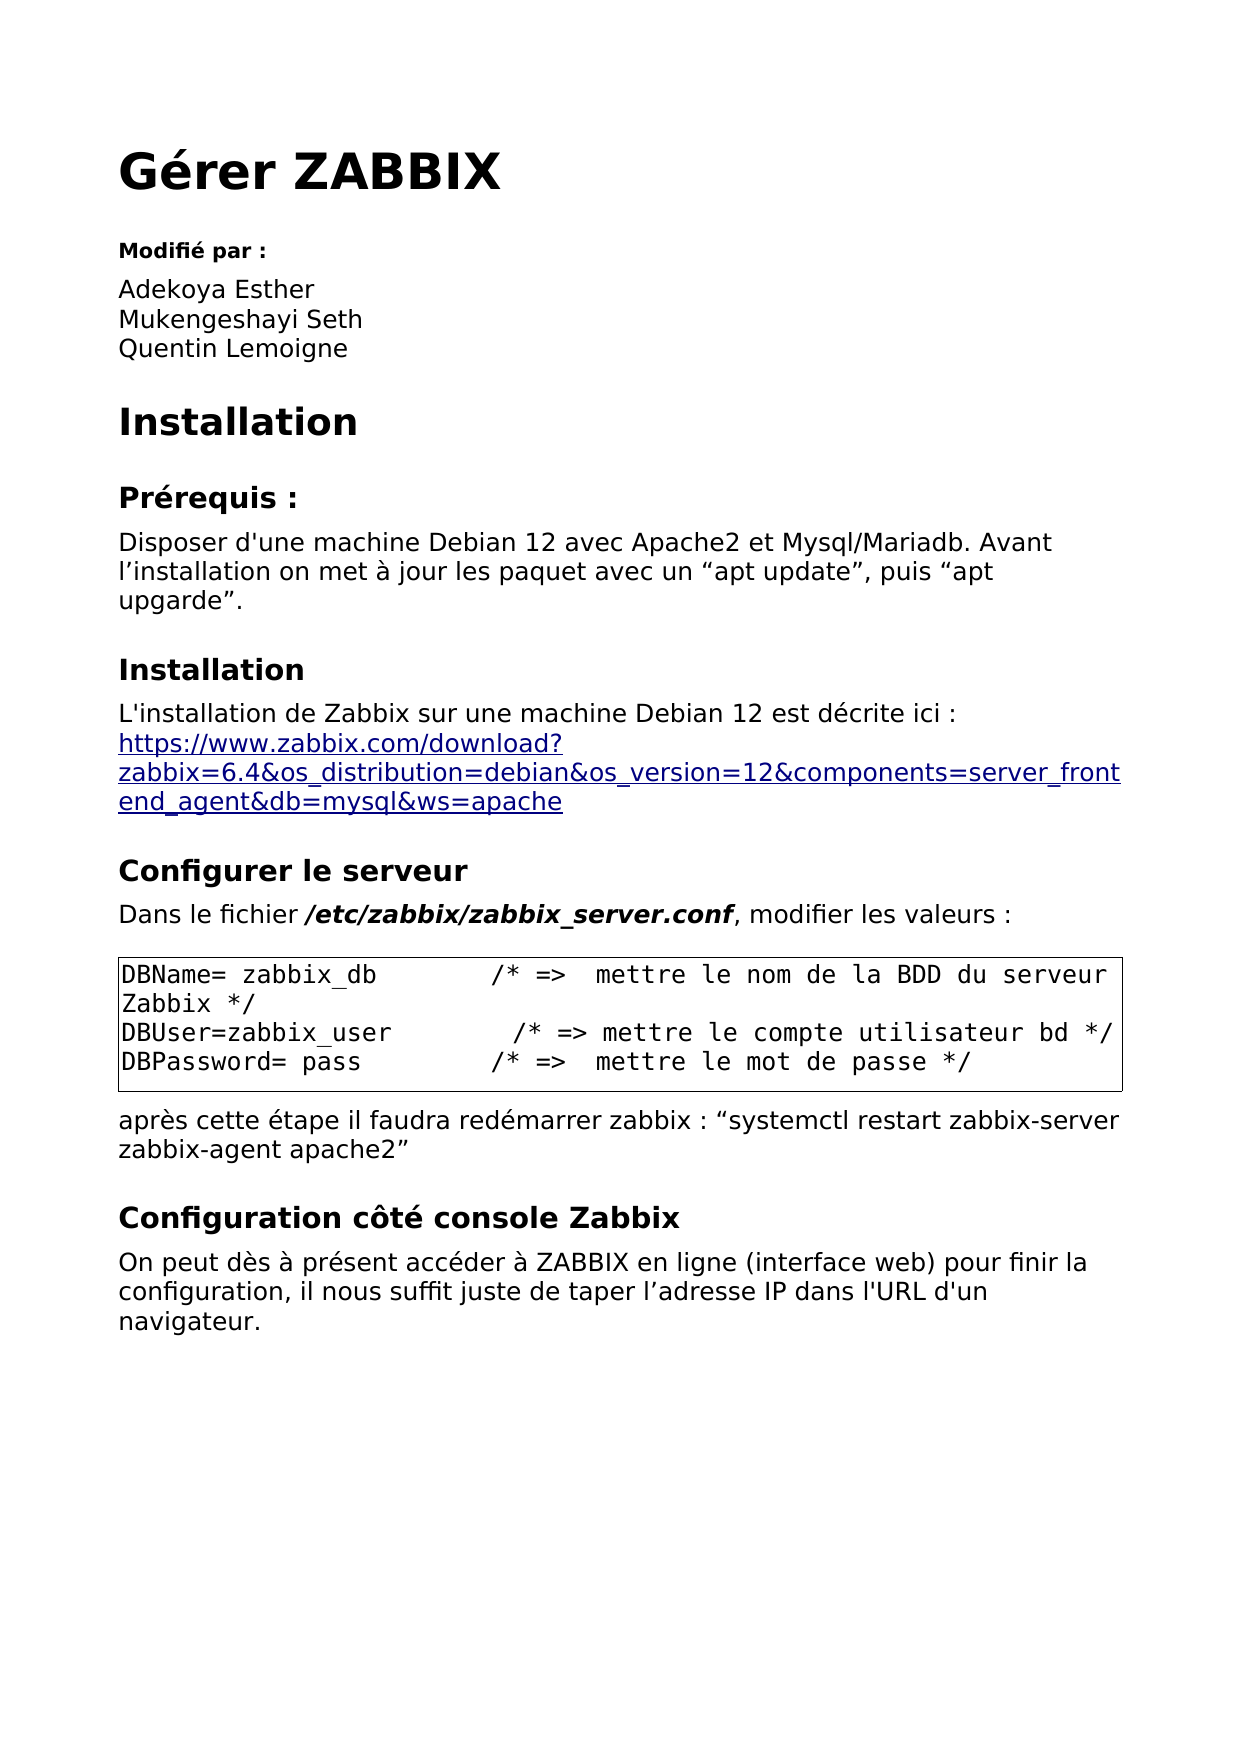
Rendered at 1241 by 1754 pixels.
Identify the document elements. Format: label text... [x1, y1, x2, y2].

subtitle Configurer le serveur [118, 854, 1122, 888]
text Adekoya Esther Mukengeshayi Seth Quentin Lemoigne [118, 276, 1122, 363]
text On peut dès à présent accéder à ZABBIX en ligne (interface web) pour finir la configuration, il nous suffit juste de taper l’adresse IP dans l'URL d'un navigateur. [118, 1248, 1122, 1336]
subtitle Installation [118, 653, 1122, 687]
table_header DBName= zabbix_db /* => mettre le nom de la BDD du serveur Zabbix */ DBUser=zabbix_user /* => mettre le compte utilisateur bd */ DBPassword= pass /* => mettre le mot de passe */ [119, 958, 1122, 1091]
subtitle Installation [118, 401, 1122, 444]
text Disposer d'une machine Debian 12 avec Apache2 et Mysql/Mariadb. Avant l’installation on met à jour les paquet avec un “apt update”, puis “apt upgarde”. [118, 528, 1122, 616]
text après cette étape il faudra redémarrer zabbix : “systemctl restart zabbix-server zabbix-agent apache2” [118, 1106, 1122, 1164]
subtitle Gérer ZABBIX [118, 143, 1122, 201]
subtitle Prérequis : [118, 482, 1122, 516]
subtitle Modifié par : [118, 239, 1122, 263]
text L'installation de Zabbix sur une machine Debian 12 est décrite ici : https://www.zabbix.com/download?zabbix=6.4&os_distribution=debian&os_version=12&components=server_frontend_agent&db=mysql&ws=apache [118, 700, 1122, 816]
text Dans le fichier /etc/zabbix/zabbix_server.conf, modifier les valeurs : [118, 900, 1122, 929]
subtitle Configuration côté console Zabbix [118, 1202, 1122, 1236]
